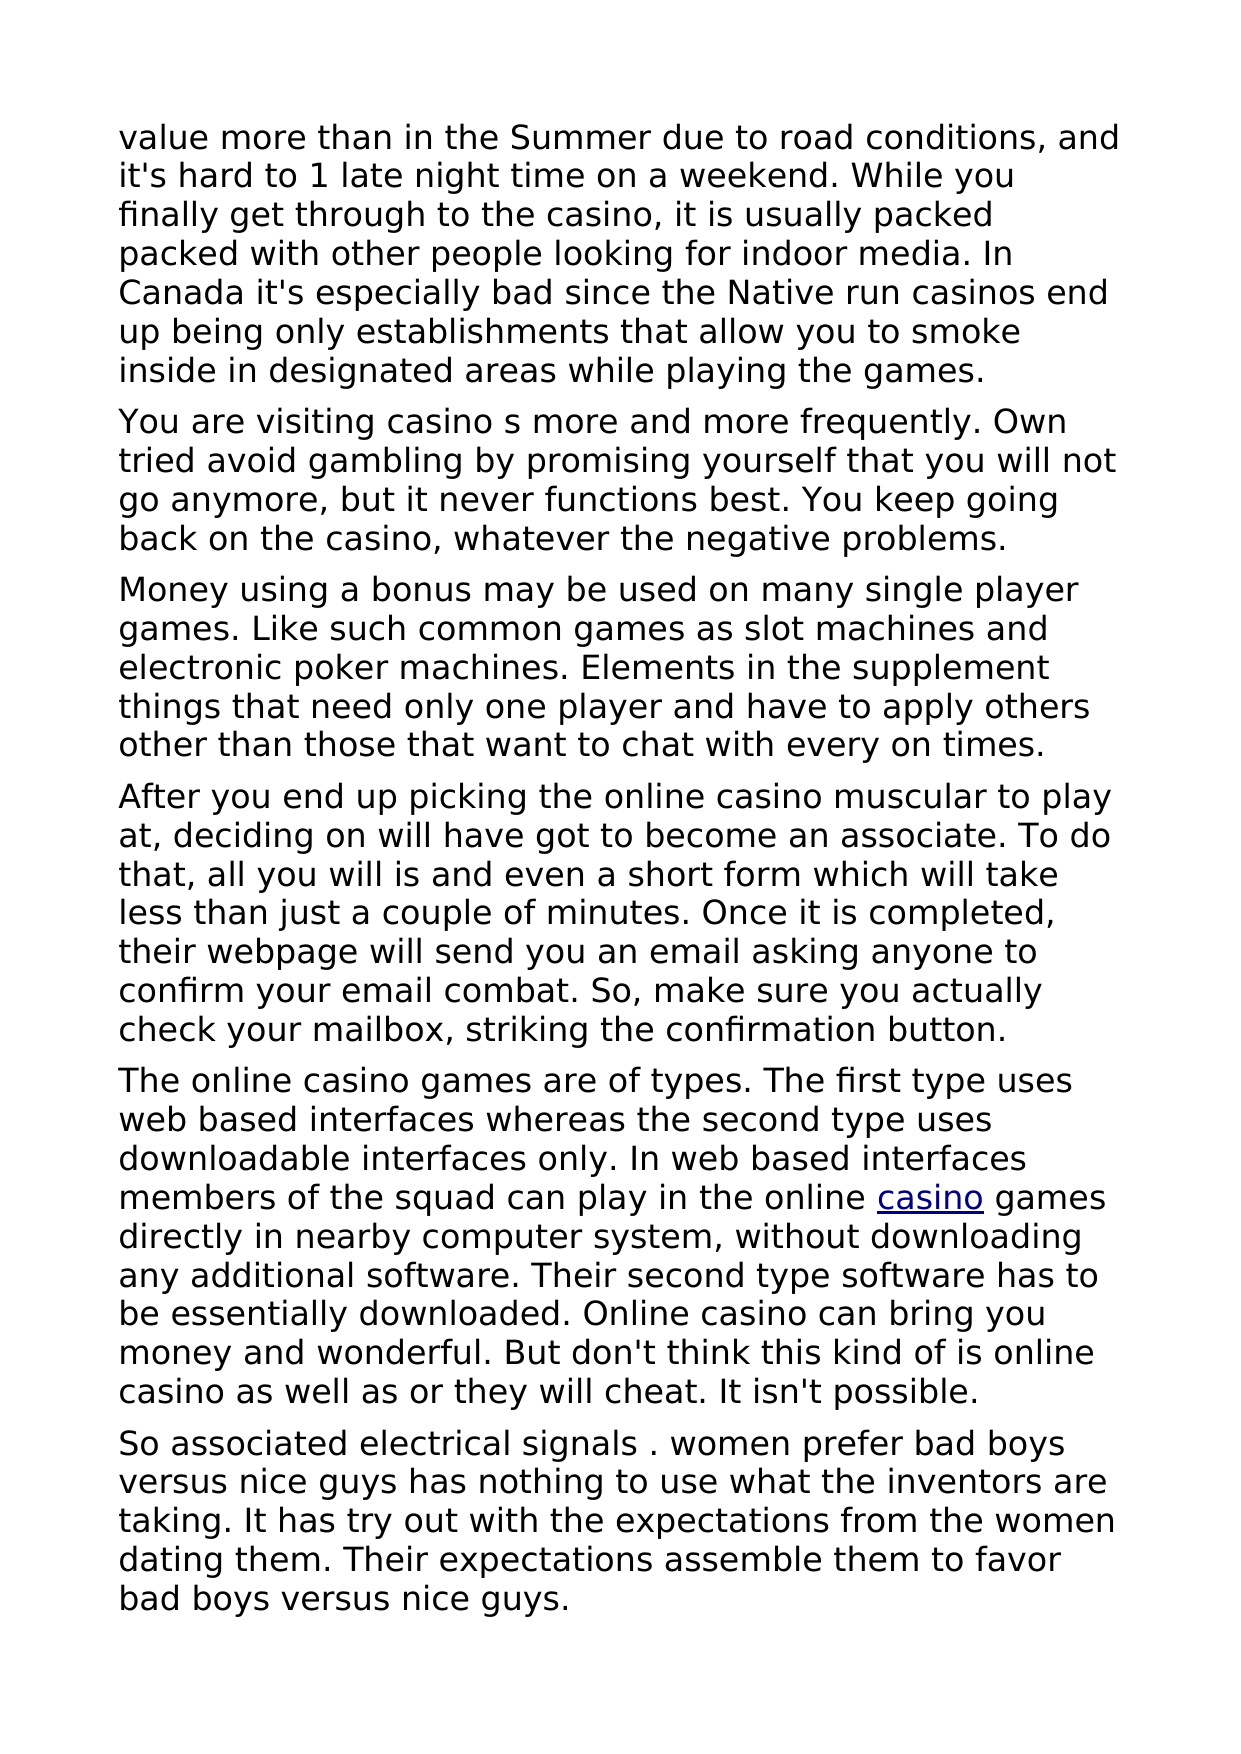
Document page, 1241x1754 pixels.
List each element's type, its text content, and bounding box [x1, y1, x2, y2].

text Money using a bonus may be used on many single player games. Like such common games as slot machines and electronic poker machines. Elements in the supplement things that need only one player and have to apply others other than those that want to chat with every on times. [118, 571, 1122, 765]
text The online casino games are of types. The first type uses web based interfaces whereas the second type uses downloadable interfaces only. In web based interfaces members of the squad can play in the online casino games directly in nearby computer system, without downloading any additional software. Their second type software has to be essentially downloaded. Online casino can bring you money and wonderful. But don't think this kind of is online casino as well as or they will cheat. It isn't possible. [118, 1062, 1122, 1411]
text value more than in the Summer due to road conditions, and it's hard to 1 late night time on a weekend. While you finally get through to the casino, it is usually packed packed with other people looking for indoor media. In Canada it's especially bad since the Native run casinos end up being only establishments that allow you to smoke inside in designated areas while playing the games. [118, 118, 1122, 390]
text So associated electrical signals . women prefer bad boys versus nice guys has nothing to use what the inventors are taking. It has try out with the expectations from the women dating them. Their expectations assemble them to favor bad boys versus nice guys. [118, 1424, 1122, 1618]
text After you end up picking the online casino muscular to play at, deciding on will have got to become an associate. To do that, all you will is and even a short form which will take less than just a couple of minutes. Once it is completed, their webpage will send you an email asking anyone to confirm your email combat. So, make sure you actually check your mailbox, striking the confirmation button. [118, 777, 1122, 1049]
text You are visiting casino s more and more frequently. Own tried avoid gambling by promising yourself that you will not go anymore, but it never functions best. You keep going back on the casino, whatever the negative problems. [118, 403, 1122, 558]
